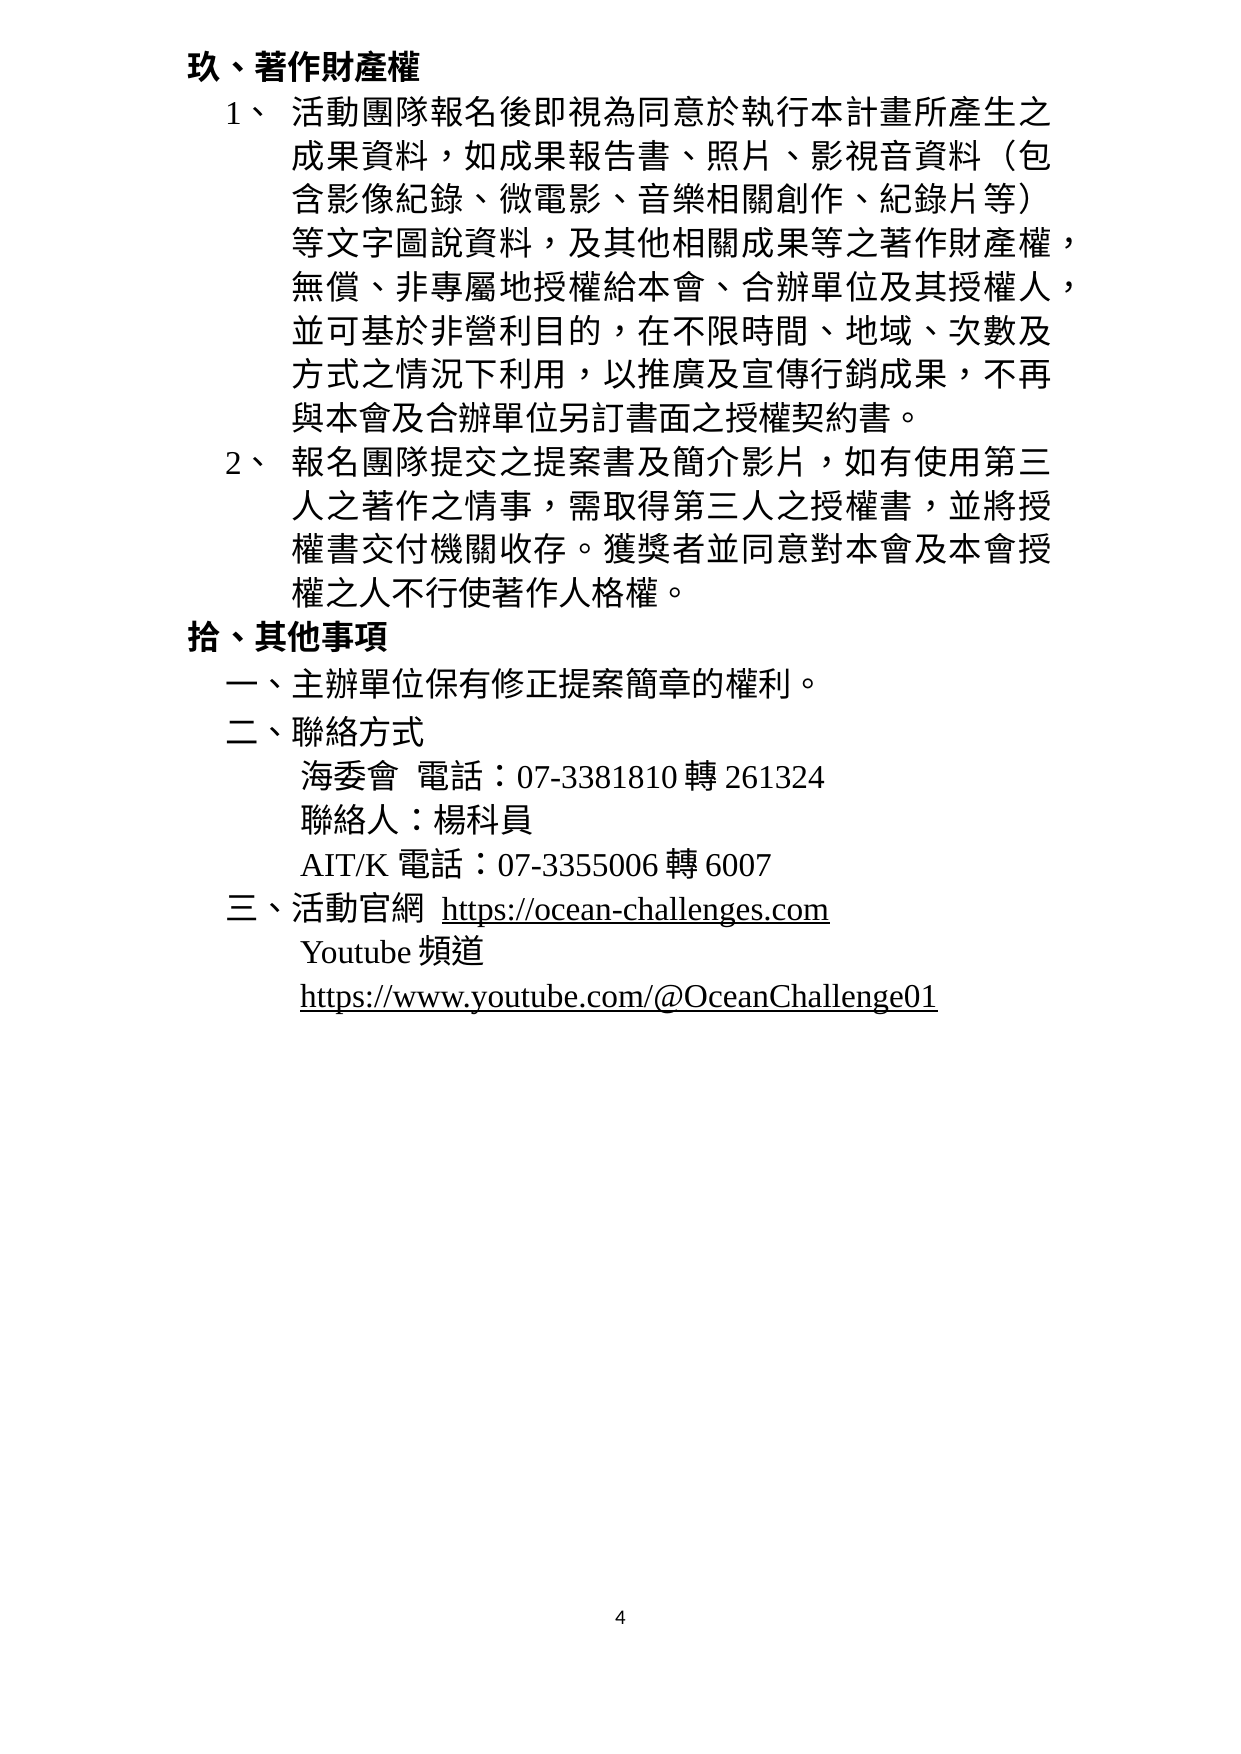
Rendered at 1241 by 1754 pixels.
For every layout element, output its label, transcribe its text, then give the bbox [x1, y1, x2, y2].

list 報名團隊提交之提案書及簡介影片，如有使用第三人之著作之情事，需取得第三人之授權書，並將授權書交付機關收存。獲獎者並同意對本會及本會授權之人不行使著作人格權。 [225, 439, 1053, 614]
text 聯絡人：楊科員 [300, 798, 1053, 841]
list 活動團隊報名後即視為同意於執行本計畫所產生之成果資料，如成果報告書、照片、影視音資料（包含影像紀錄、微電影、音樂相關創作、紀錄片等）等文字圖說資料，及其他相關成果等之著作財產權，無償、非專屬地授權給本會、合辦單位及其授權人，並可基於非營利目的，在不限時間、地域、次數及方式之情況下利用，以推廣及宣傳行銷成果，不再與本會及合辦單位另訂書面之授權契約書。 [225, 89, 1053, 439]
text 玖、著作財產權 [187, 41, 1053, 89]
text 海委會 電話：07-3381810轉261324 [300, 754, 1053, 798]
text 拾、其他事項 [187, 614, 1053, 658]
text 一、主辦單位保有修正提案簡章的權利。 [225, 658, 1053, 706]
text 三、活動官網 https://ocean-challenges.com [225, 885, 1053, 929]
text Youtube頻道 https://www.youtube.com/@OceanChallenge01 [300, 929, 1053, 1016]
text AIT/K 電話：07-3355006轉6007 [300, 841, 1053, 885]
text 二、聯絡方式 [225, 706, 1053, 754]
